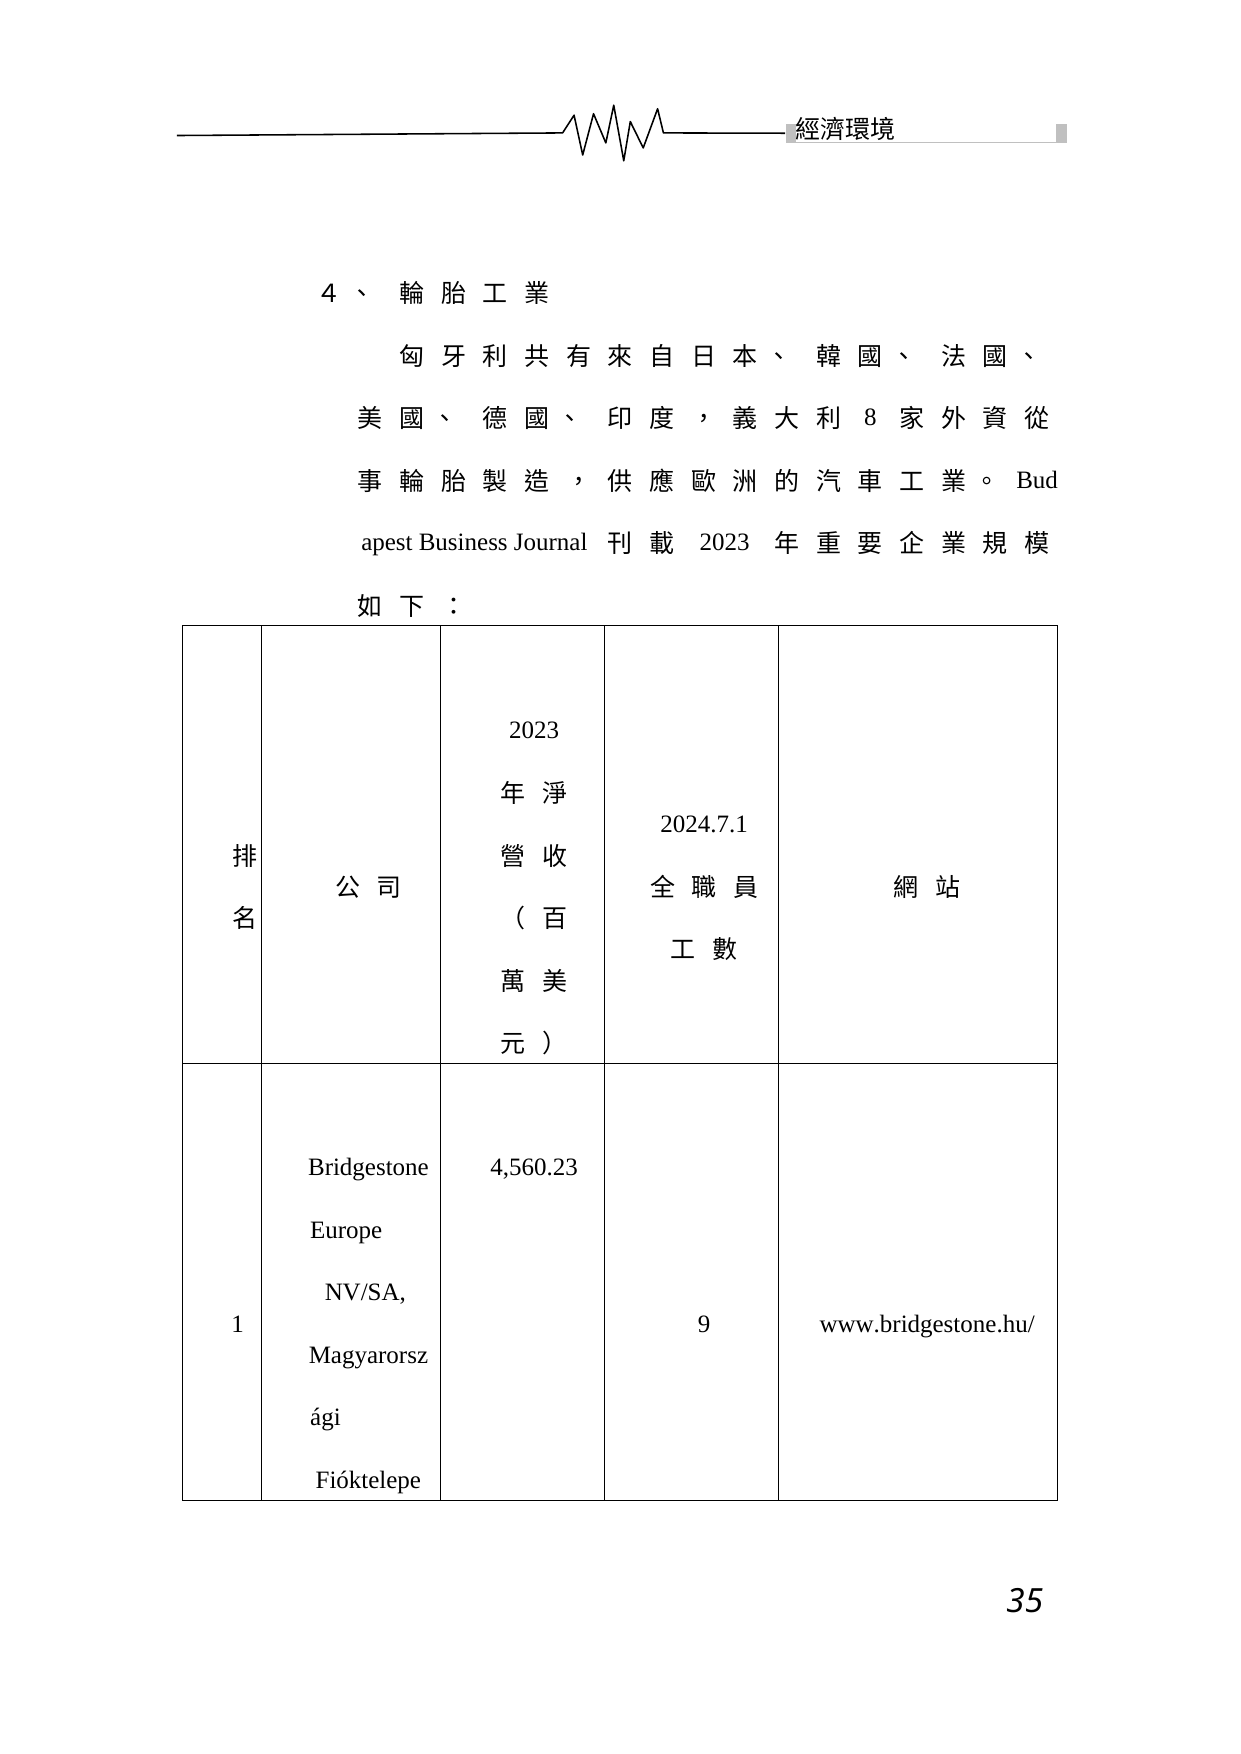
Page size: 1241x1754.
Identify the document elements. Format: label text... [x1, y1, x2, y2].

table_cell 9 [605, 1064, 778, 1500]
table_header 2023年淨營收（百萬美元） [441, 626, 604, 1063]
text 匈牙利共有來自日本、韓國、法國、美國、德國、印度，義大利8家外資從事輪胎製造，供應歐洲的汽車工業。Budapest Business Journal刊載2023年重要企業規模如下： [330, 313, 1058, 625]
table_header 公司 [262, 626, 440, 1063]
table_header 排名 [183, 626, 261, 1063]
text ４、輪胎工業 [281, 250, 1058, 313]
table_header 網站 [779, 626, 1057, 1063]
table_header 2024.7.1全職員工數 [605, 626, 778, 1063]
table_cell Bridgestone Europe NV/SA, Magyarországi Fióktelepe [262, 1064, 440, 1500]
table_cell 4,560.23 [441, 1064, 604, 1500]
table_cell www.bridgestone.hu/ [779, 1064, 1057, 1500]
table_cell 1 [183, 1064, 261, 1500]
